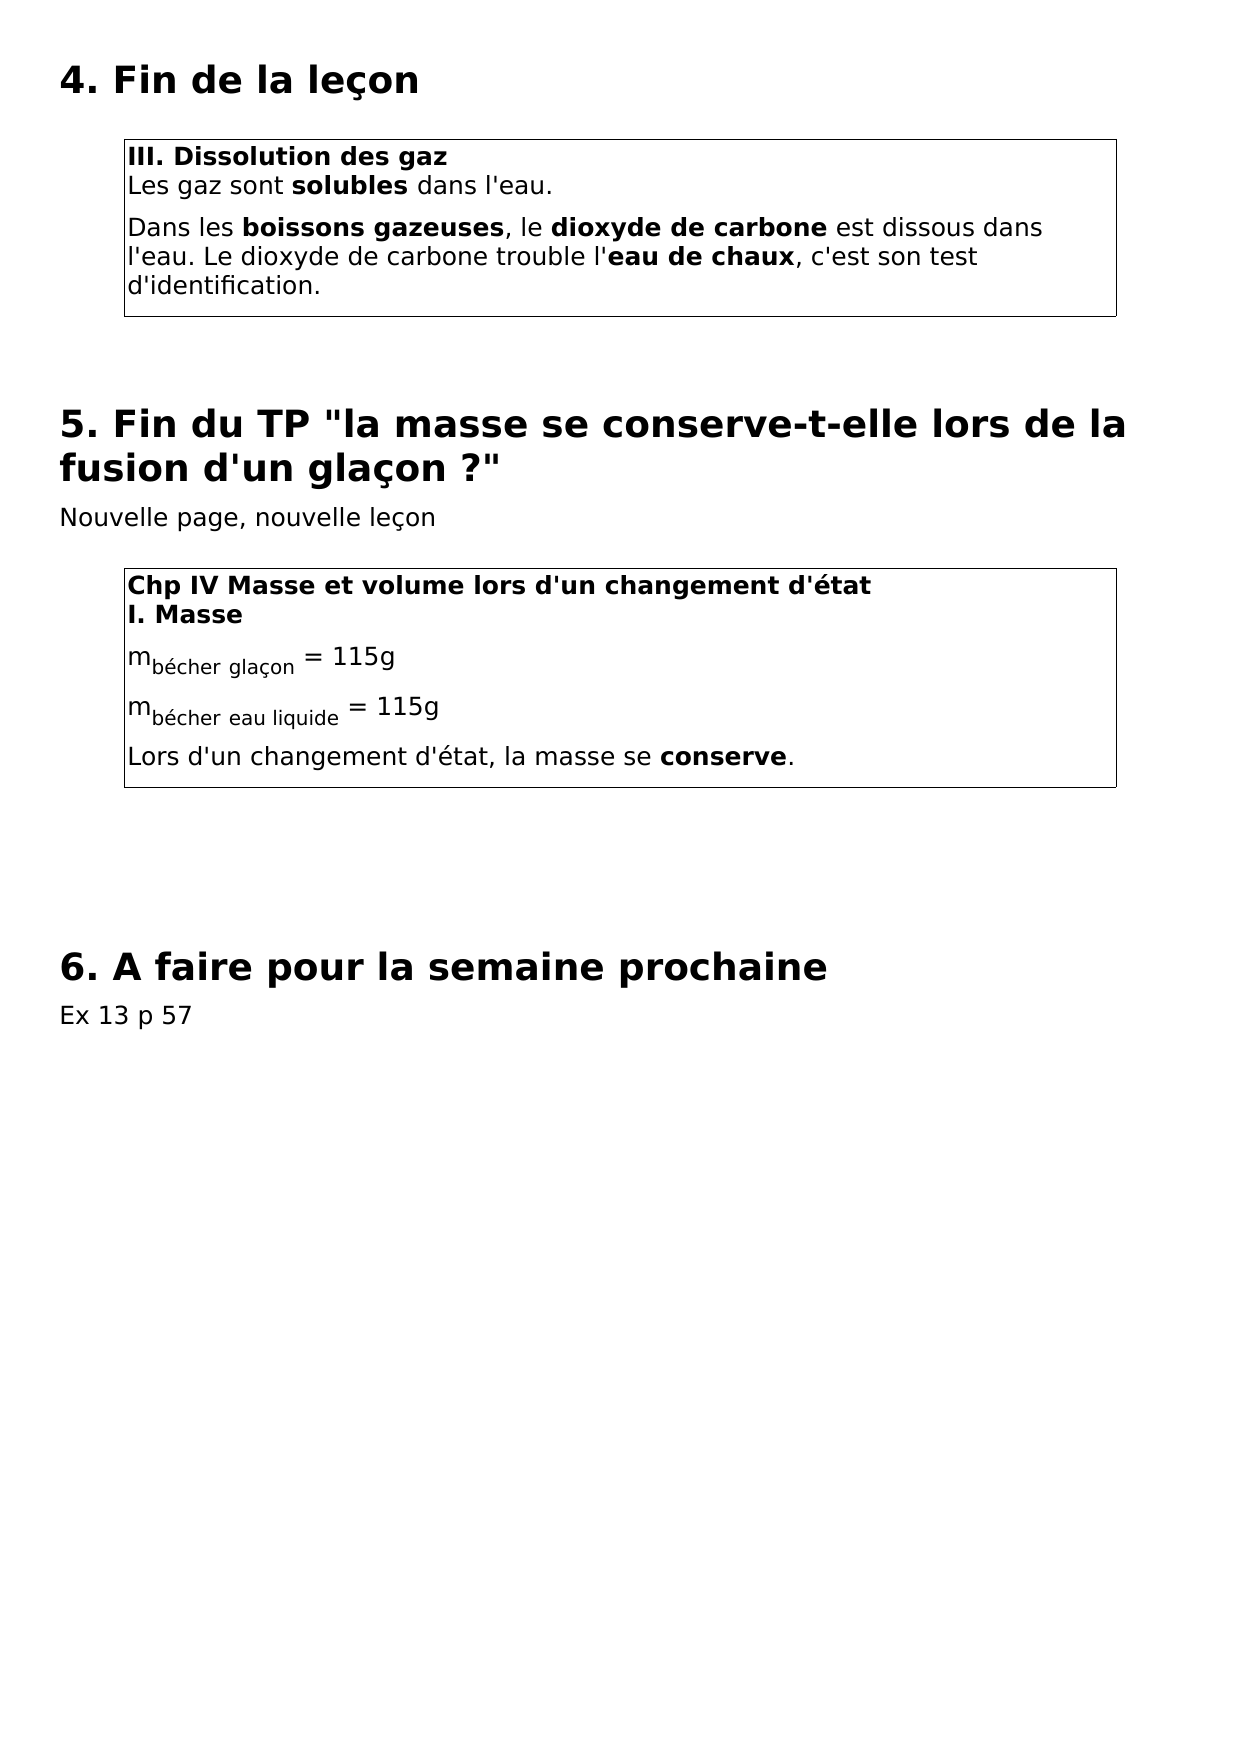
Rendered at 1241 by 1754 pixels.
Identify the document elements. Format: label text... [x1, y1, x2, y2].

text Nouvelle page, nouvelle leçon [59, 503, 1181, 532]
subtitle 5. Fin du TP "la masse se conserve-t-elle lors de la fusion d'un glaçon ?" [59, 403, 1181, 490]
table_header Chp IV Masse et volume lors d'un changement d'état I. Masse mbécher glaçon = 115g mbécher eau liquide = 115g Lors d'un changement d'état, la masse se conserve. [125, 569, 1116, 787]
subtitle 4. Fin de la leçon [59, 59, 1181, 103]
subtitle 6. A faire pour la semaine prochaine [59, 945, 1181, 989]
table_header III. Dissolution des gaz Les gaz sont solubles dans l'eau. Dans les boissons gazeuses, le dioxyde de carbone est dissous dans l'eau. Le dioxyde de carbone trouble l'eau de chaux, c'est son test d'identification. [125, 140, 1116, 316]
text Ex 13 p 57 [59, 1001, 1181, 1031]
